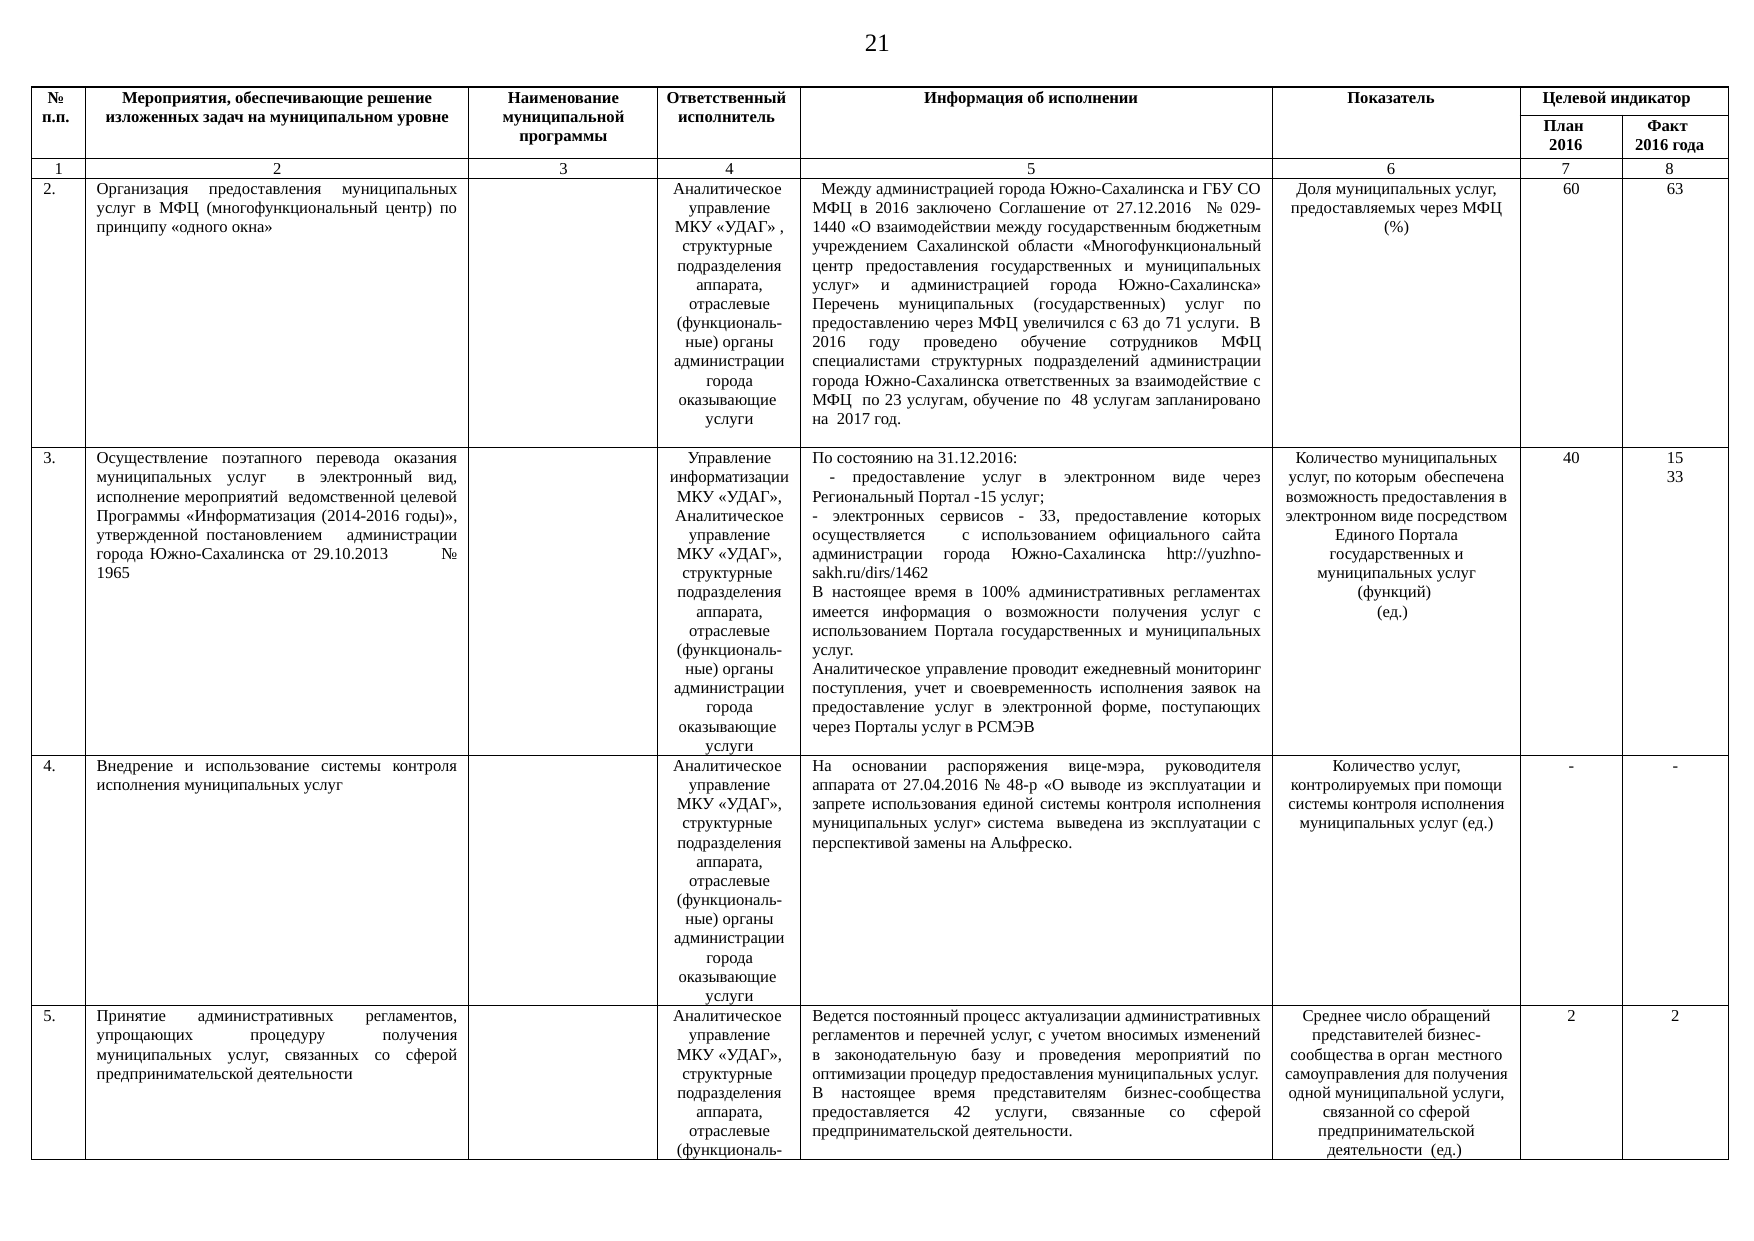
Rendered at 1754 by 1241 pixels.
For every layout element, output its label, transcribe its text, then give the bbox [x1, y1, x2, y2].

table_cell Ведется постоянный процесс актуализации административных регламентов и перечней услуг, с учетом вносимых изменений в законодательную базу и проведения мероприятий по оптимизации процедур предоставления муниципальных услуг. В настоящее время представителям бизнес-сообщества предоставляется 42 услуги, связанные со сферой предпринимательской деятельности. [801, 1006, 1272, 1159]
table_header Мероприятия, обеспечивающие решение изложенных задач на муниципальном уровне [86, 88, 468, 157]
table_cell На основании распоряжения вице-мэра, руководителя аппарата от 27.04.2016 № 48-р «О выводе из эксплуатации и запрете использования единой системы контроля исполнения муниципальных услуг» система выведена из эксплуатации с перспективой замены на Альфреско. [801, 756, 1272, 1005]
table_cell Организация предоставления муниципальных услуг в МФЦ (многофункциональный центр) по принципу «одного окна» [86, 179, 468, 447]
table_cell Количество услуг, контролируемых при помощи системы контроля исполнения муниципальных услуг (ед.) [1273, 756, 1520, 1005]
table_header Информация об исполнении [801, 88, 1272, 157]
table_cell Принятие административных регламентов, упрощающих процедуру получения муниципальных услуг, связанных со сферой предпринимательской деятельности [86, 1006, 468, 1159]
table_cell Аналитическое управление МКУ «УДАГ» , структурные подразделения аппарата, отраслевые (функциональ-ные) органы администрации города оказывающие услуги [658, 179, 800, 447]
table_cell 8 [1623, 159, 1728, 178]
table_cell Управление информатизации МКУ «УДАГ», Аналитическое управление МКУ «УДАГ», структурные подразделения аппарата, отраслевые (функциональ-ные) органы администрации города оказывающие услуги [658, 448, 800, 755]
table_cell 2 [1521, 1006, 1622, 1159]
table_cell 4 [658, 159, 800, 178]
table_cell Количество муниципальных услуг, по которым обеспечена возможность предоставления в электронном виде посредством Единого Портала государственных и муниципальных услуг (функций) (ед.) [1273, 448, 1520, 755]
table_cell - [1521, 756, 1622, 1005]
table_header Целевой индикатор [1521, 88, 1728, 114]
table_cell 2 [1623, 1006, 1728, 1159]
table_cell 15 33 [1623, 448, 1728, 755]
table_cell Среднее число обращений представителей бизнес-сообщества в орган местного самоуправления для получения одной муниципальной услуги, связанной со сферой предпринимательской деятельности (ед.) [1273, 1006, 1520, 1159]
table_cell [469, 448, 657, 755]
table_cell 5. [32, 1006, 85, 1159]
table_cell 3. [32, 448, 85, 755]
table_cell Аналитическое управление МКУ «УДАГ», структурные подразделения аппарата, отраслевые (функциональ-ные) органы администрации города оказывающие услуги [658, 756, 800, 1005]
table_cell - [1623, 756, 1728, 1005]
table_cell План 2016 [1521, 116, 1622, 157]
table_header № п.п. [32, 88, 85, 157]
table_cell 7 [1521, 159, 1622, 178]
table_cell [469, 1006, 657, 1159]
table_cell 2. [32, 179, 85, 447]
table_cell 63 [1623, 179, 1728, 447]
table_cell 4. [32, 756, 85, 1005]
table_cell По состоянию на 31.12.2016: - предоставление услуг в электронном виде через Региональный Портал -15 услуг; - электронных сервисов - 33, предоставление которых осуществляется с использованием официального сайта администрации города Южно-Сахалинска http://yuzhno-sakh.ru/dirs/1462 В настоящее время в 100% административных регламентах имеется информация о возможности получения услуг с использованием Портала государственных и муниципальных услуг. Аналитическое управление проводит ежедневный мониторинг поступления, учет и своевременность исполнения заявок на предоставление услуг в электронной форме, поступающих через Порталы услуг в РСМЭВ [801, 448, 1272, 755]
table_cell 3 [469, 159, 657, 178]
table_cell Осуществление поэтапного перевода оказания муниципальных услуг в электронный вид, исполнение мероприятий ведомственной целевой Программы «Информатизация (2014-2016 годы)», утвержденной постановлением администрации города Южно-Сахалинска от 29.10.2013 № 1965 [86, 448, 468, 755]
table_header Ответственный исполнитель [658, 88, 800, 157]
table_cell Между администрацией города Южно-Сахалинска и ГБУ СО МФЦ в 2016 заключено Соглашение от 27.12.2016 № 029-1440 «О взаимодействии между государственным бюджетным учреждением Сахалинской области «Многофункциональный центр предоставления государственных и муниципальных услуг» и администрацией города Южно-Сахалинска» Перечень муниципальных (государственных) услуг по предоставлению через МФЦ увеличился с 63 до 71 услуги. В 2016 году проведено обучение сотрудников МФЦ специалистами структурных подразделений администрации города Южно-Сахалинска ответственных за взаимодействие с МФЦ по 23 услугам, обучение по 48 услугам запланировано на 2017 год. [801, 179, 1272, 447]
table_cell 6 [1273, 159, 1520, 178]
table_cell Факт 2016 года [1623, 116, 1728, 157]
table_cell 5 [801, 159, 1272, 178]
table_cell Доля муниципальных услуг, предоставляемых через МФЦ (%) [1273, 179, 1520, 447]
table_cell 40 [1521, 448, 1622, 755]
table_header Наименование муниципальной программы [469, 88, 657, 157]
table_cell 60 [1521, 179, 1622, 447]
table_cell [469, 756, 657, 1005]
table_cell [469, 179, 657, 447]
table_cell Аналитическое управление МКУ «УДАГ», структурные подразделения аппарата, отраслевые (функциональ- [658, 1006, 800, 1159]
table_cell 2 [86, 159, 468, 178]
table_cell 1 [32, 159, 85, 178]
table_header Показатель [1273, 88, 1520, 157]
table_cell Внедрение и использование системы контроля исполнения муниципальных услуг [86, 756, 468, 1005]
